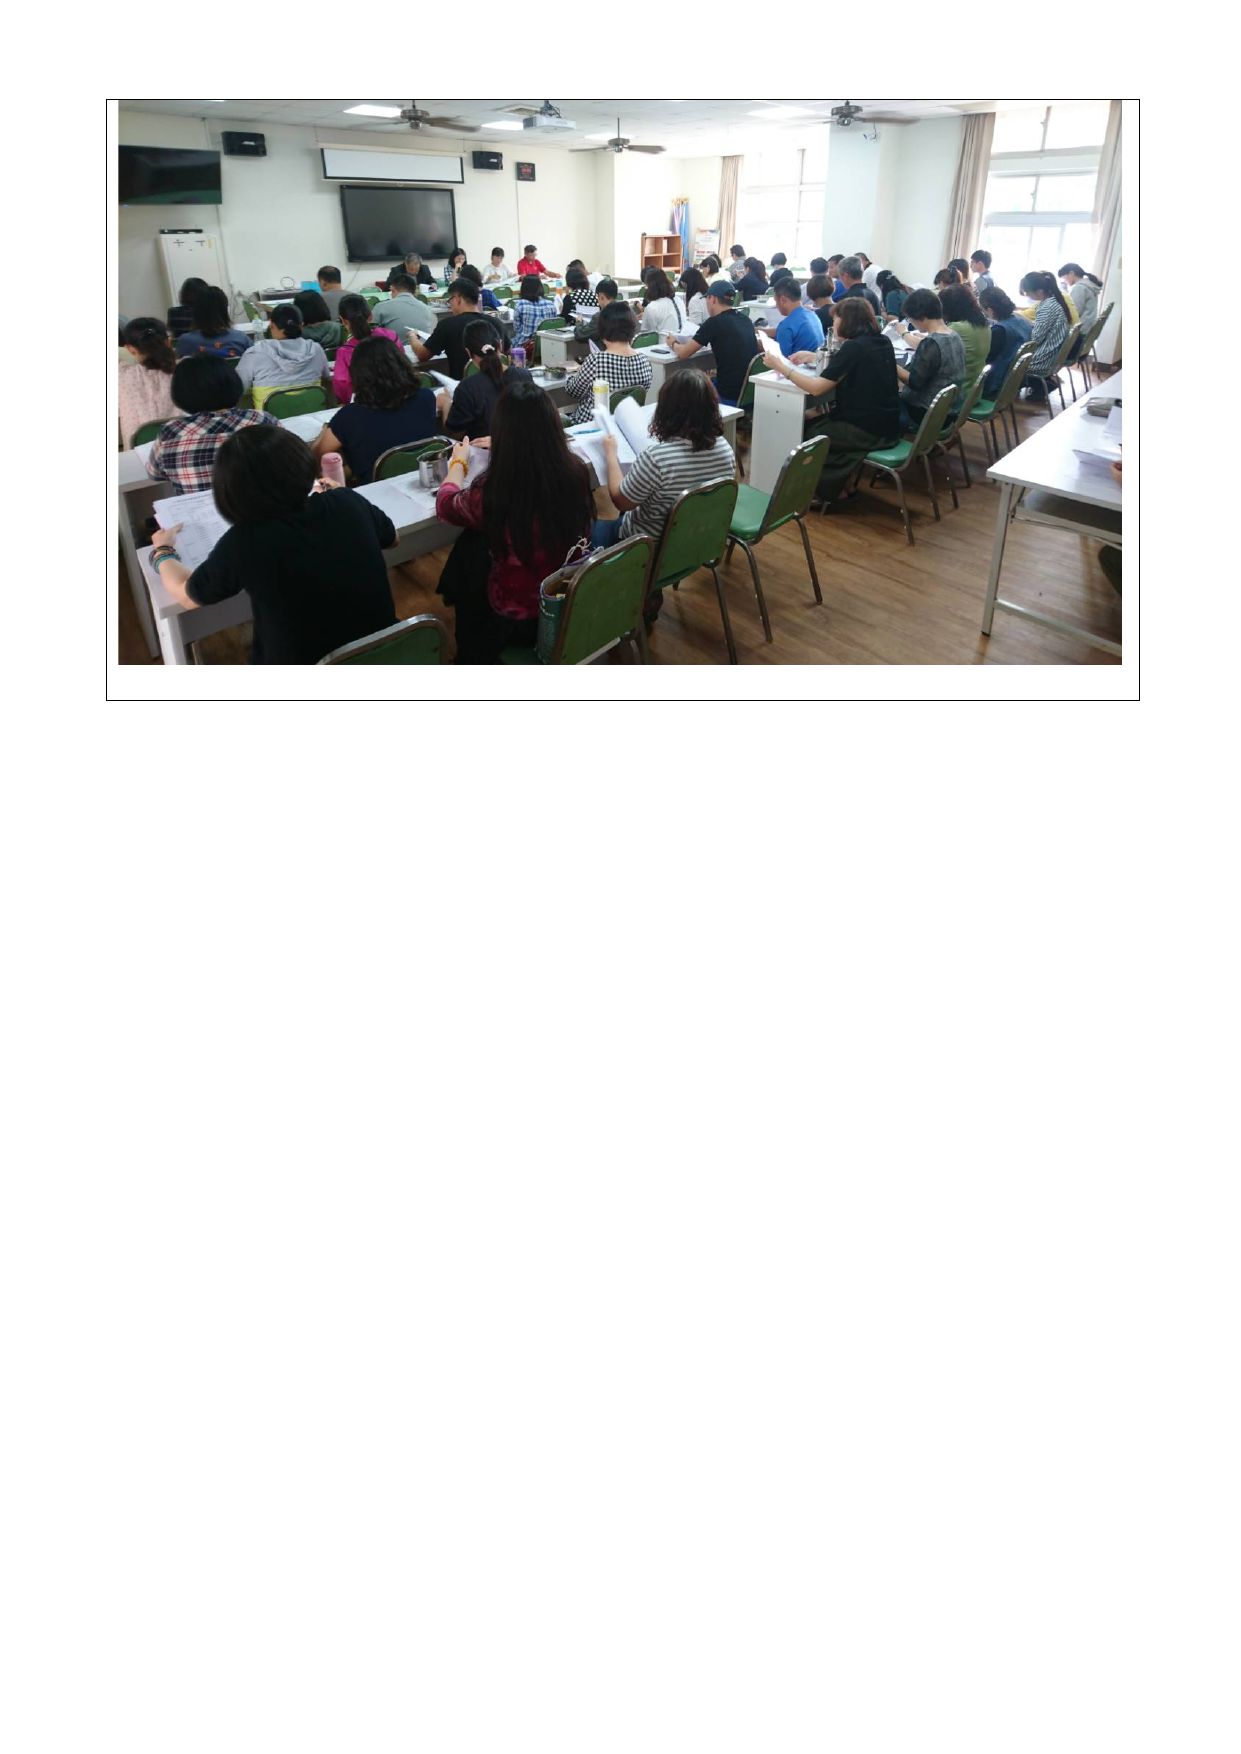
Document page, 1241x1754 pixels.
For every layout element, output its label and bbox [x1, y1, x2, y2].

table_cell [107, 100, 1139, 700]
picture [118, 100, 1122, 665]
